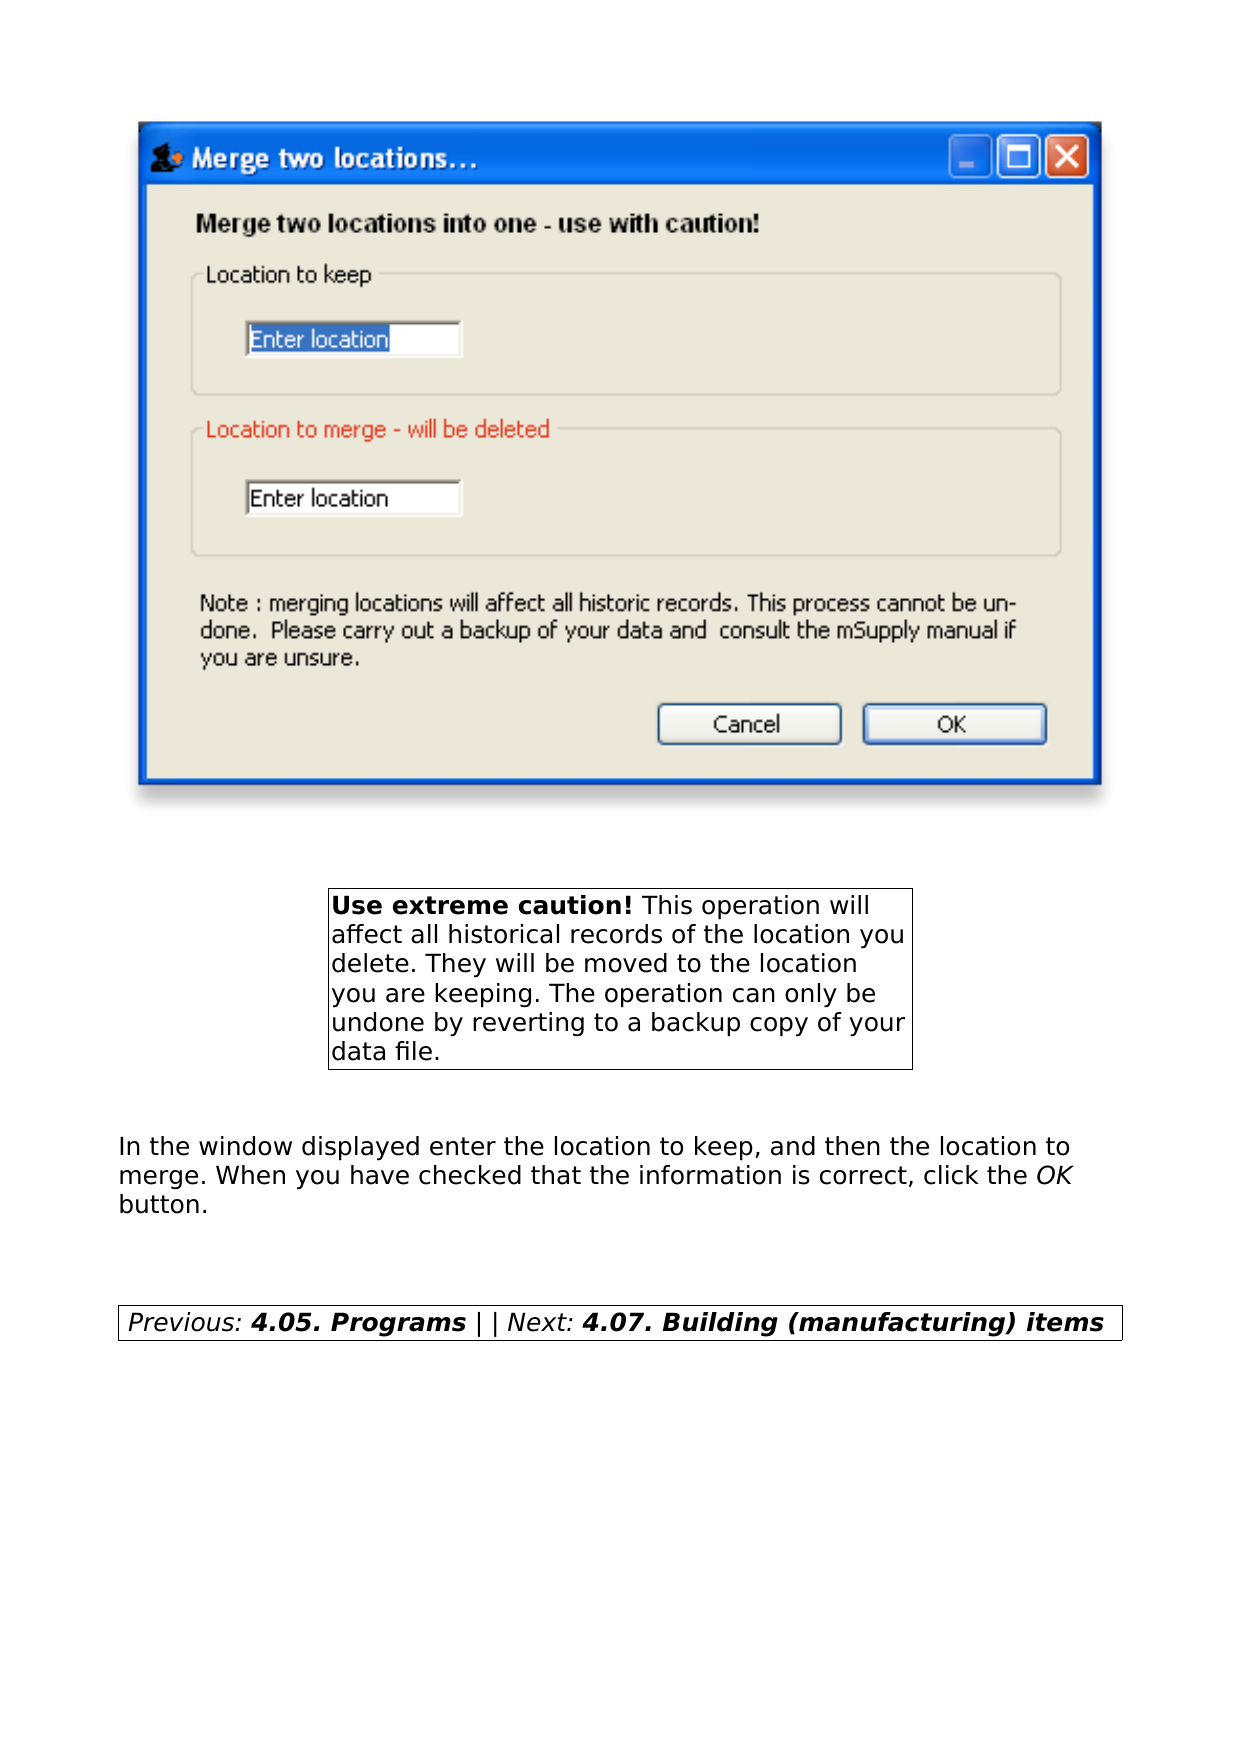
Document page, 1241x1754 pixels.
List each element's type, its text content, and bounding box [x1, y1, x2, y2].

text In the window displayed enter the location to keep, and then the location to merge. When you have checked that the information is correct, click the OK button. [118, 1132, 1122, 1277]
table_header Use extreme caution! This operation will affect all historical records of the location you delete. They will be moved to the location you are keeping. The operation can only be undone by reverting to a backup copy of your data file. [329, 889, 912, 1069]
picture [118, 118, 1123, 823]
table_header Previous: 4.05. Programs | | Next: 4.07. Building (manufacturing) items [119, 1306, 1122, 1340]
